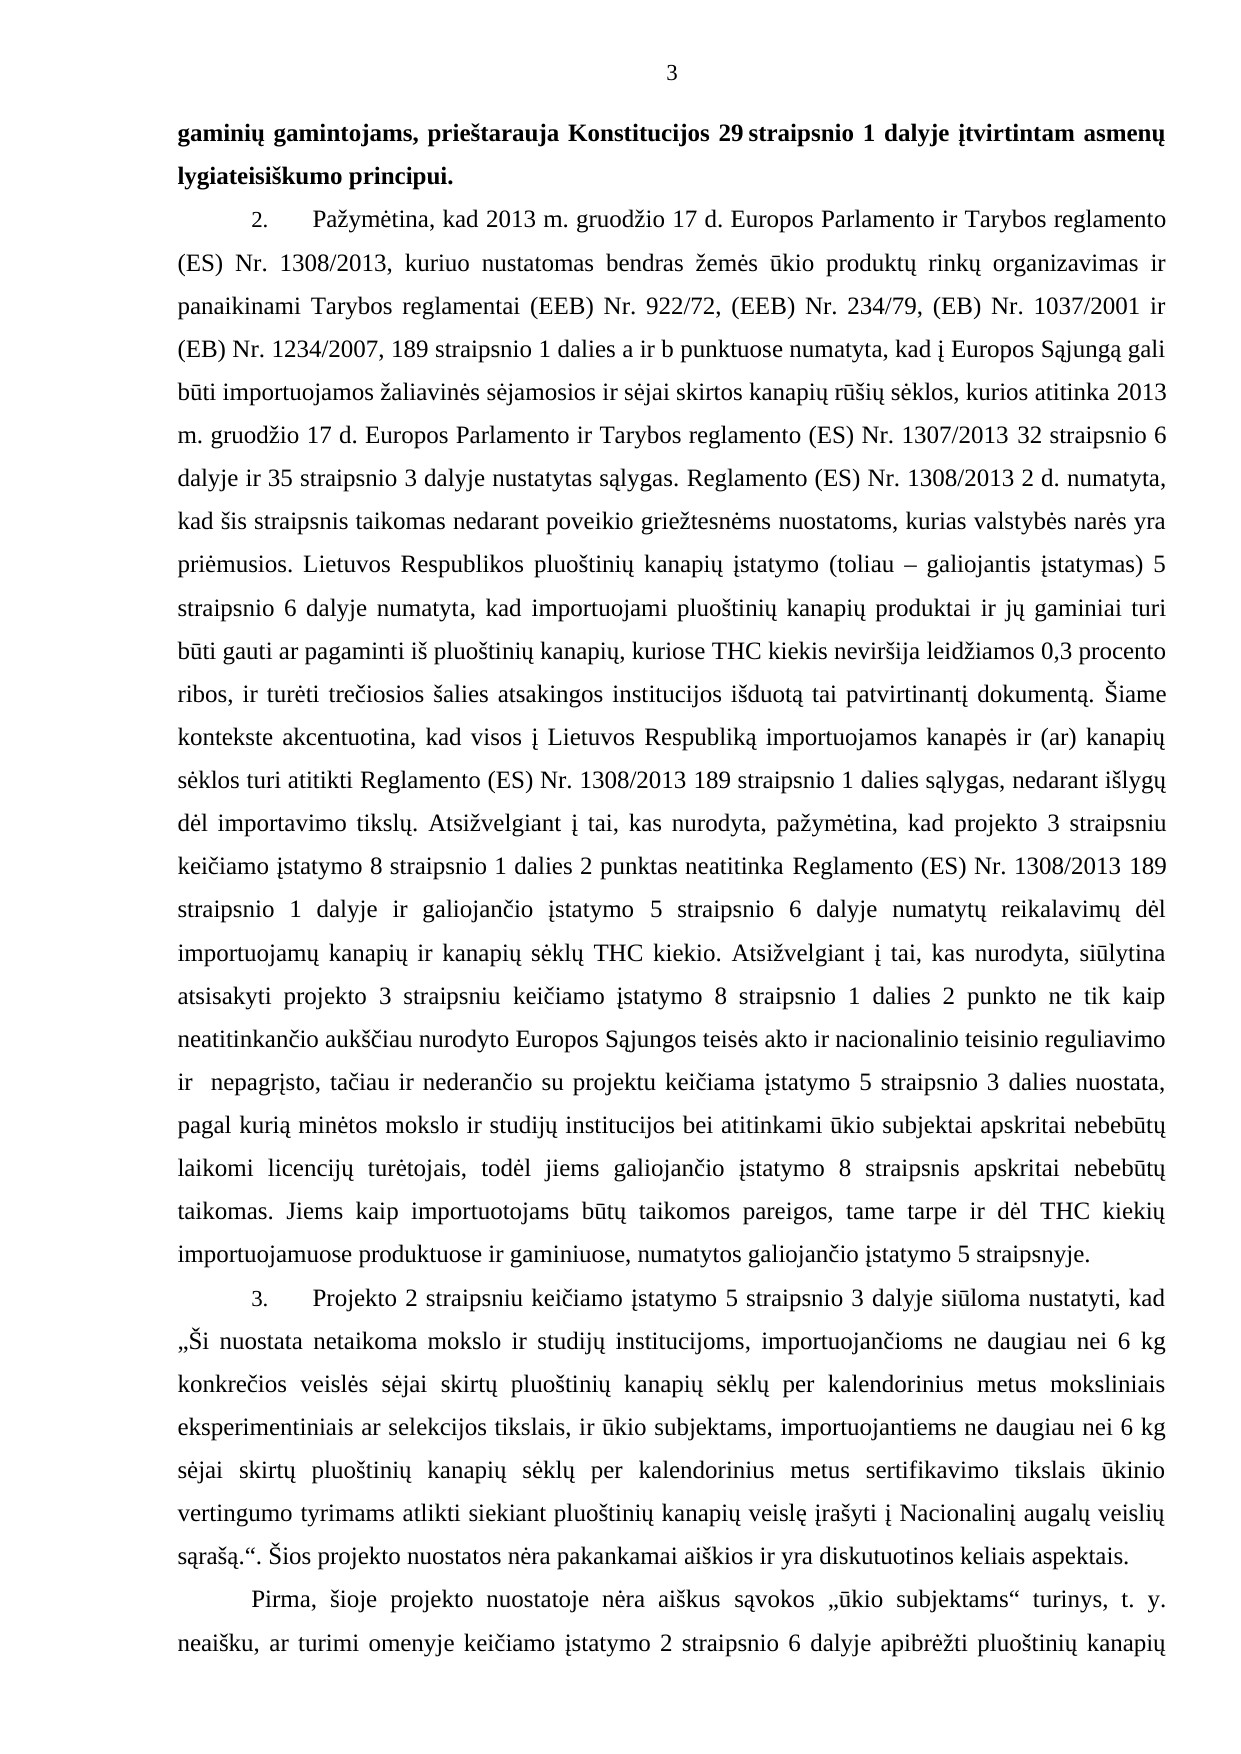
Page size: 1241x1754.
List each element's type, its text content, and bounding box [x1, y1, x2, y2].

text Pirma, šioje projekto nuostatoje nėra aiškus sąvokos „ūkio subjektams“ turinys, t. y. neaišku, ar turimi omenyje keičiamo įstatymo 2 straipsnio 6 dalyje apibrėžti pluoštinių kanapių [177, 1584, 1167, 1656]
list Projekto 2 straipsniu keičiamo įstatymo 5 straipsnio 3 dalyje siūloma nustatyti, kad „Ši nuostata netaikoma mokslo ir studijų institucijoms, importuojančioms ne daugiau nei 6 kg konkrečios veislės sėjai skirtų pluoštinių kanapių sėklų per kalendorinius metus moksliniais eksperimentiniais ar selekcijos tikslais, ir ūkio subjektams, importuojantiems ne daugiau nei 6 kg sėjai skirtų pluoštinių kanapių sėklų per kalendorinius metus sertifikavimo tikslais ūkinio vertingumo tyrimams atlikti siekiant pluoštinių kanapių veislę įrašyti į Nacionalinį augalų veislių sąrašą.“. Šios projekto nuostatos nėra pakankamai aiškios ir yra diskutuotinos keliais aspektais. [177, 1283, 1167, 1570]
list Pažymėtina, kad 2013 m. gruodžio 17 d. Europos Parlamento ir Tarybos reglamento (ES) Nr. 1308/2013, kuriuo nustatomas bendras žemės ūkio produktų rinkų organizavimas ir panaikinami Tarybos reglamentai (EEB) Nr. 922/72, (EEB) Nr. 234/79, (EB) Nr. 1037/2001 ir (EB) Nr. 1234/2007, 189 straipsnio 1 dalies a ir b punktuose numatyta, kad į Europos Sąjungą gali būti importuojamos žaliavinės sėjamosios ir sėjai skirtos kanapių rūšių sėklos, kurios atitinka 2013 m. gruodžio 17 d. Europos Parlamento ir Tarybos reglamento (ES) Nr. 1307/2013 32 straipsnio 6 dalyje ir 35 straipsnio 3 dalyje nustatytas sąlygas. Reglamento (ES) Nr. 1308/2013 2 d. numatyta, kad šis straipsnis taikomas nedarant poveikio griežtesnėms nuostatoms, kurias valstybės narės yra priėmusios. Lietuvos Respublikos pluoštinių kanapių įstatymo (toliau – galiojantis įstatymas) 5 straipsnio 6 dalyje numatyta, kad importuojami pluoštinių kanapių produktai ir jų gaminiai turi būti gauti ar pagaminti iš pluoštinių kanapių, kuriose THC kiekis neviršija leidžiamos 0,3 procento ribos, ir turėti trečiosios šalies atsakingos institucijos išduotą tai patvirtinantį dokumentą. Šiame kontekste akcentuotina, kad visos į Lietuvos Respubliką importuojamos kanapės ir (ar) kanapių sėklos turi atitikti Reglamento (ES) Nr. 1308/2013 189 straipsnio 1 dalies sąlygas, nedarant išlygų dėl importavimo tikslų. Atsižvelgiant į tai, kas nurodyta, pažymėtina, kad projekto 3 straipsniu keičiamo įstatymo 8 straipsnio 1 dalies 2 punktas neatitinka Reglamento (ES) Nr. 1308/2013 189 straipsnio 1 dalyje ir galiojančio įstatymo 5 straipsnio 6 dalyje numatytų reikalavimų dėl importuojamų kanapių ir kanapių sėklų THC kiekio. Atsižvelgiant į tai, kas nurodyta, siūlytina atsisakyti projekto 3 straipsniu keičiamo įstatymo 8 straipsnio 1 dalies 2 punkto ne tik kaip neatitinkančio aukščiau nurodyto Europos Sąjungos teisės akto ir nacionalinio teisinio reguliavimo ir nepagrįsto, tačiau ir nederančio su projektu keičiama įstatymo 5 straipsnio 3 dalies nuostata, pagal kurią minėtos mokslo ir studijų institucijos bei atitinkami ūkio subjektai apskritai nebebūtų laikomi licencijų turėtojais, todėl jiems galiojančio įstatymo 8 straipsnis apskritai nebebūtų taikomas. Jiems kaip importuotojams būtų taikomos pareigos, tame tarpe ir dėl THC kiekių importuojamuose produktuose ir gaminiuose, numatytos galiojančio įstatymo 5 straipsnyje. [177, 204, 1167, 1268]
text gaminių gamintojams, prieštarauja Konstitucijos 29 straipsnio 1 dalyje įtvirtintam asmenų lygiateisiškumo principui. [177, 118, 1167, 190]
